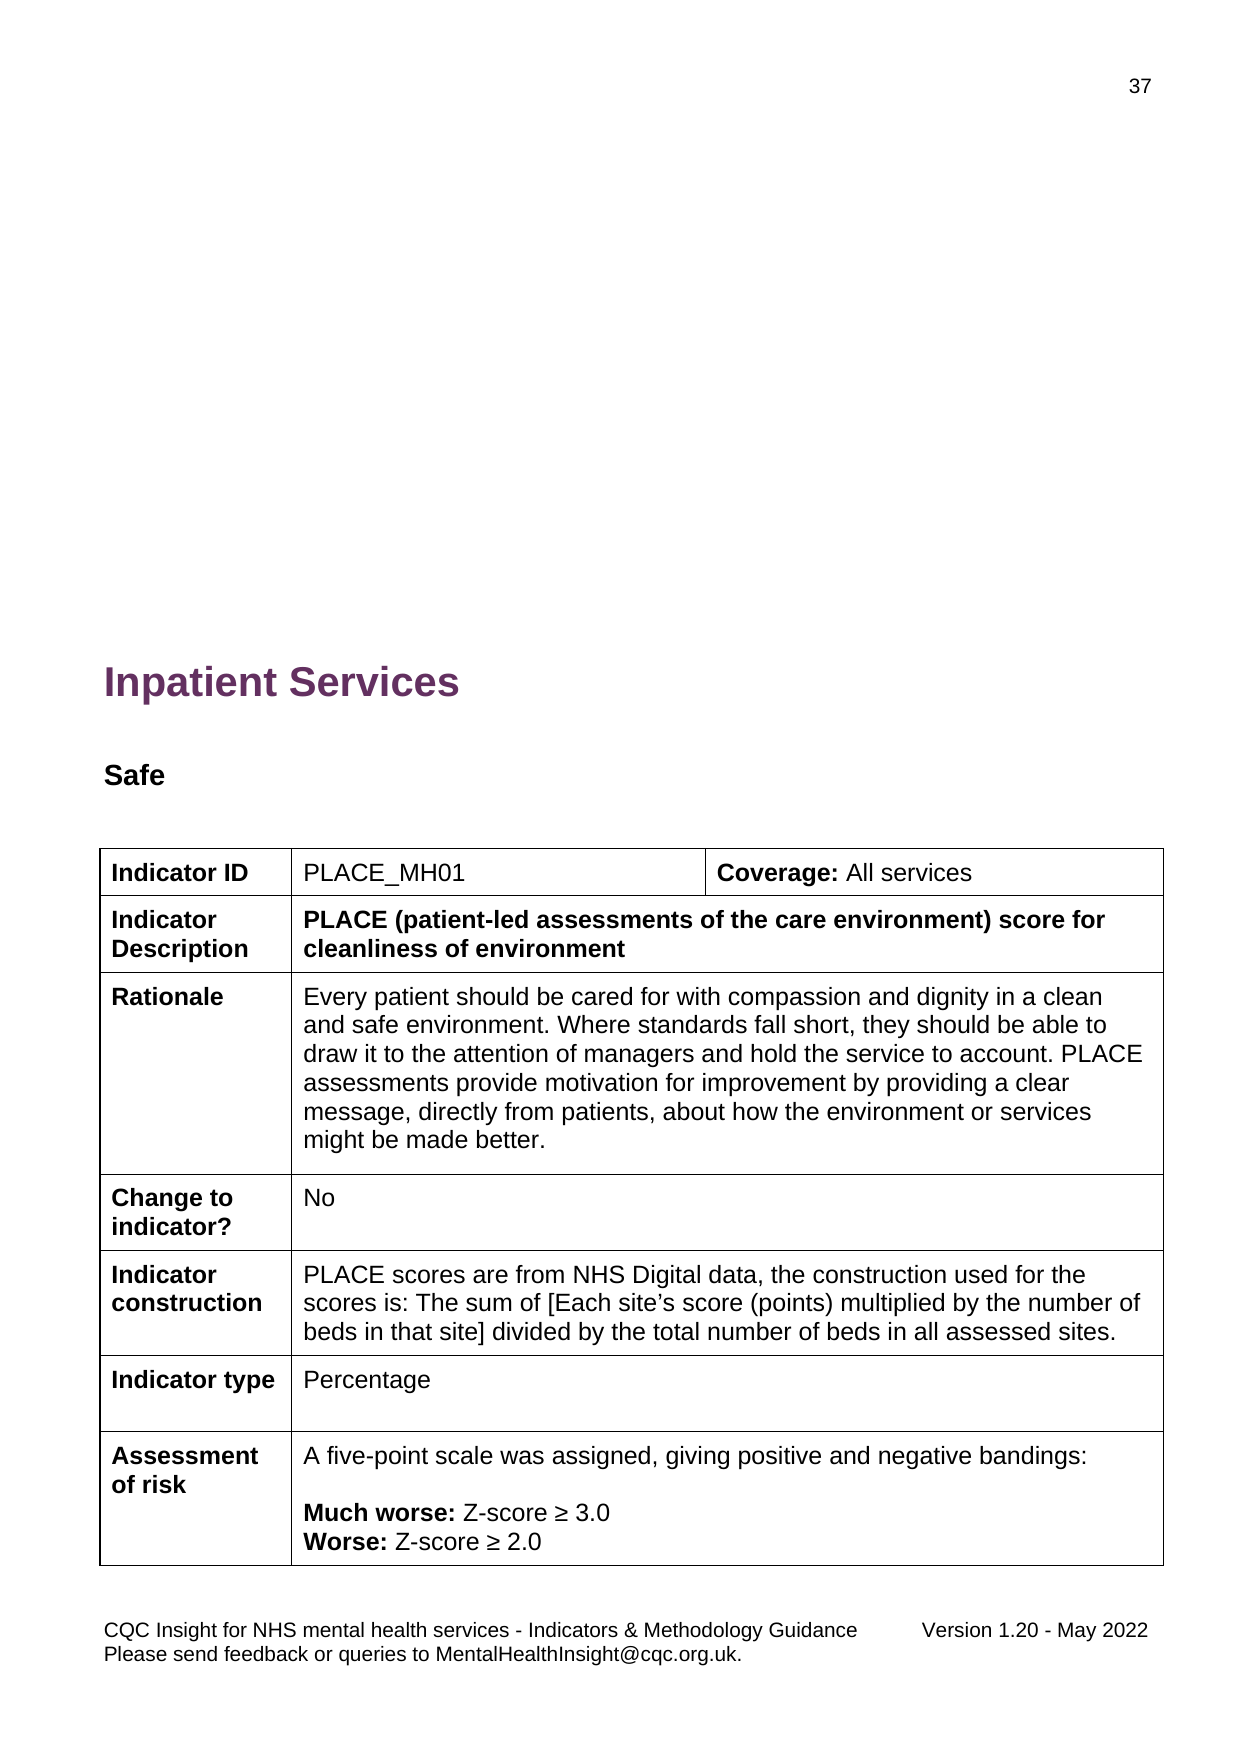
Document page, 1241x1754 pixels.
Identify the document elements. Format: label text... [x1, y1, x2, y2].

table_cell No [292, 1175, 1163, 1250]
table_cell Assessment of risk [101, 1432, 291, 1565]
table_cell Rationale [101, 973, 291, 1173]
table_cell A five-point scale was assigned, giving positive and negative bandings: Much worse: Z-score ≥ 3.0 Worse: Z-score ≥ 2.0 [292, 1432, 1163, 1565]
table_cell Indicator construction [101, 1251, 291, 1355]
table_header PLACE_MH01 [292, 849, 705, 895]
table_cell PLACE scores are from NHS Digital data, the construction used for the scores is: The sum of [Each site’s score (points) multiplied by the number of beds in that site] divided by the total number of beds in all assessed sites. [292, 1251, 1163, 1355]
table_header Indicator ID [101, 849, 291, 895]
subtitle Inpatient Services [103, 657, 1152, 705]
table_cell Every patient should be cared for with compassion and dignity in a clean and safe environment. Where standards fall short, they should be able to draw it to the attention of managers and hold the service to account. PLACE assessments provide motivation for improvement by providing a clear message, directly from patients, about how the environment or services might be made better. [292, 973, 1163, 1173]
table_cell Indicator Description [101, 896, 291, 972]
table_cell PLACE (patient-led assessments of the care environment) score for cleanliness of environment [292, 896, 1163, 972]
table_cell Percentage [292, 1356, 1163, 1431]
table_cell Indicator type [101, 1356, 291, 1431]
table_header Coverage: All services [706, 849, 1163, 895]
table_cell Change to indicator? [101, 1175, 291, 1250]
subtitle Safe [103, 758, 1152, 792]
